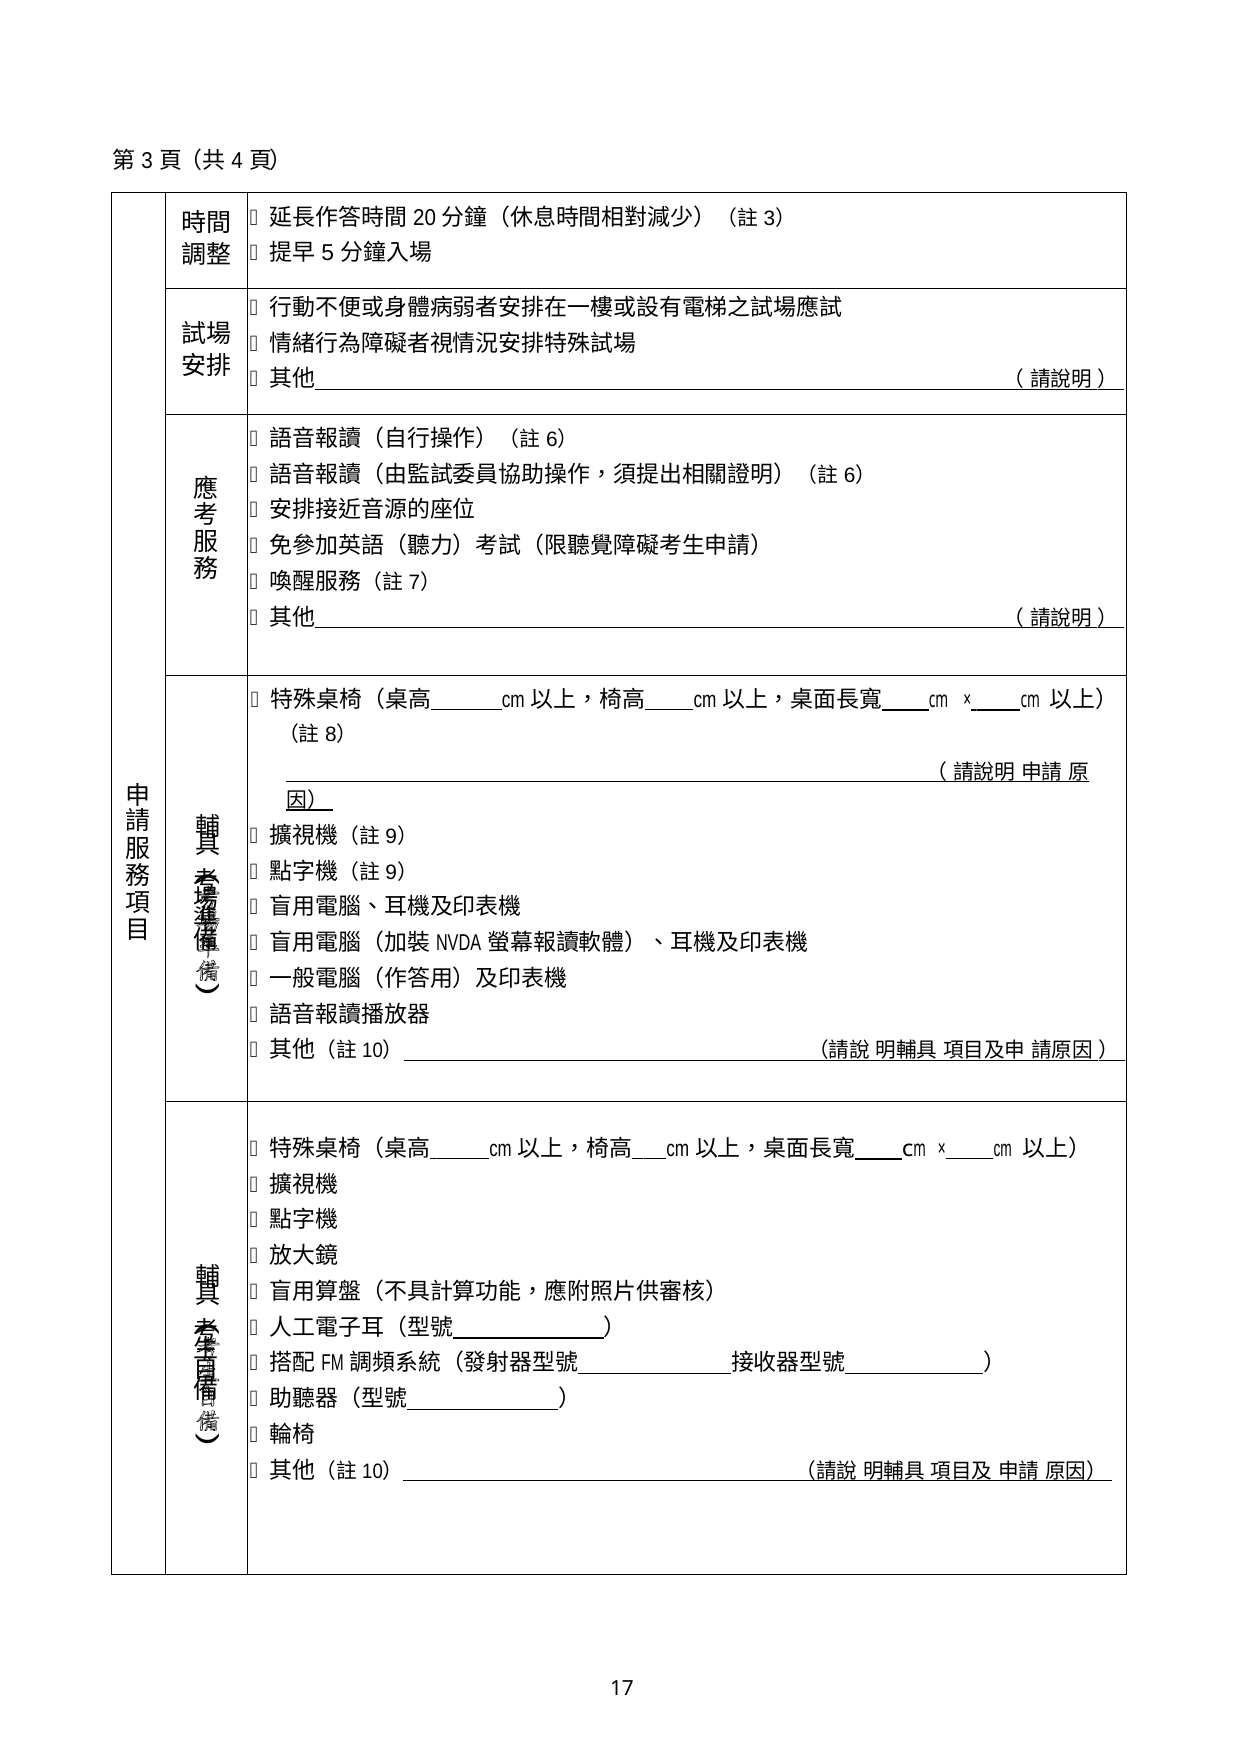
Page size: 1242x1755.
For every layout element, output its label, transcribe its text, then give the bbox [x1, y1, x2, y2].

text 第 3 頁（共 4 頁） [112, 139, 1144, 174]
table_cell 試場 安排 [166, 289, 247, 413]
text ) [195, 983, 223, 998]
table_cell  語音報讀（自行操作）（註 6）  語音報讀（由監試委員協助操作，須提出相關證明）（註 6）  安排接近音源的座位  免參加英語（聽力）考試（限聽覺障礙考生申請）  喚醒服務（註 7）  其他 （ 請說明 ） [248, 415, 1126, 674]
text ( [202, 1322, 223, 1337]
table_cell 輔 具 考 生 自 備 [166, 1102, 247, 1574]
table_header  延長作答時間 20 分鐘（休息時間相對減少）（註 3）  提早 5 分鐘入場 [248, 193, 1126, 287]
text ( [195, 882, 211, 886]
table_cell  特殊桌椅（桌高 cm 以上，椅高 cm 以上，桌面長寬 cm × cm 以上） （註 8） （ 請說明 申請 原因）  擴視機（註 9）  點字機（註 9）  盲用電腦、耳機及印表機  盲用電腦（加裝 NVDA 螢幕報讀軟體）、耳機及印表機  一般電腦（作答用）及印表機  語音報讀播放器  其他（註 10） （請說 明輔具 項目及申 請原因 ） [248, 676, 1126, 1101]
text ) [195, 1433, 223, 1448]
table_cell  行動不便或身體病弱者安排在一樓或設有電梯之試場應試  情緒行為障礙者視情況安排特殊試場  其他 （ 請說明 ） [248, 289, 1126, 413]
table_cell 應 考 服 務 [166, 415, 247, 674]
table_header 申 請 服 務 項 目 [112, 193, 165, 1574]
text ( [202, 872, 223, 886]
table_cell  特殊桌椅（桌高 cm 以上，椅高 cm 以上，桌面長寬 cm × cm 以上）  擴視機  點字機  放大鏡  盲用算盤（不具計算功能，應附照片供審核）  人工電子耳（型號 ）  搭配 FM 調頻系統（發射器型號 接收器型號 ）  助聽器（型號 ）  輪椅  其他（註 10） （請說 明輔具 項目及 申請 原因） [248, 1102, 1126, 1574]
text ( [195, 1332, 211, 1337]
table_cell 輔 具 考 場 準 備 [166, 676, 247, 1101]
table_header 時間 調整 [166, 193, 247, 287]
